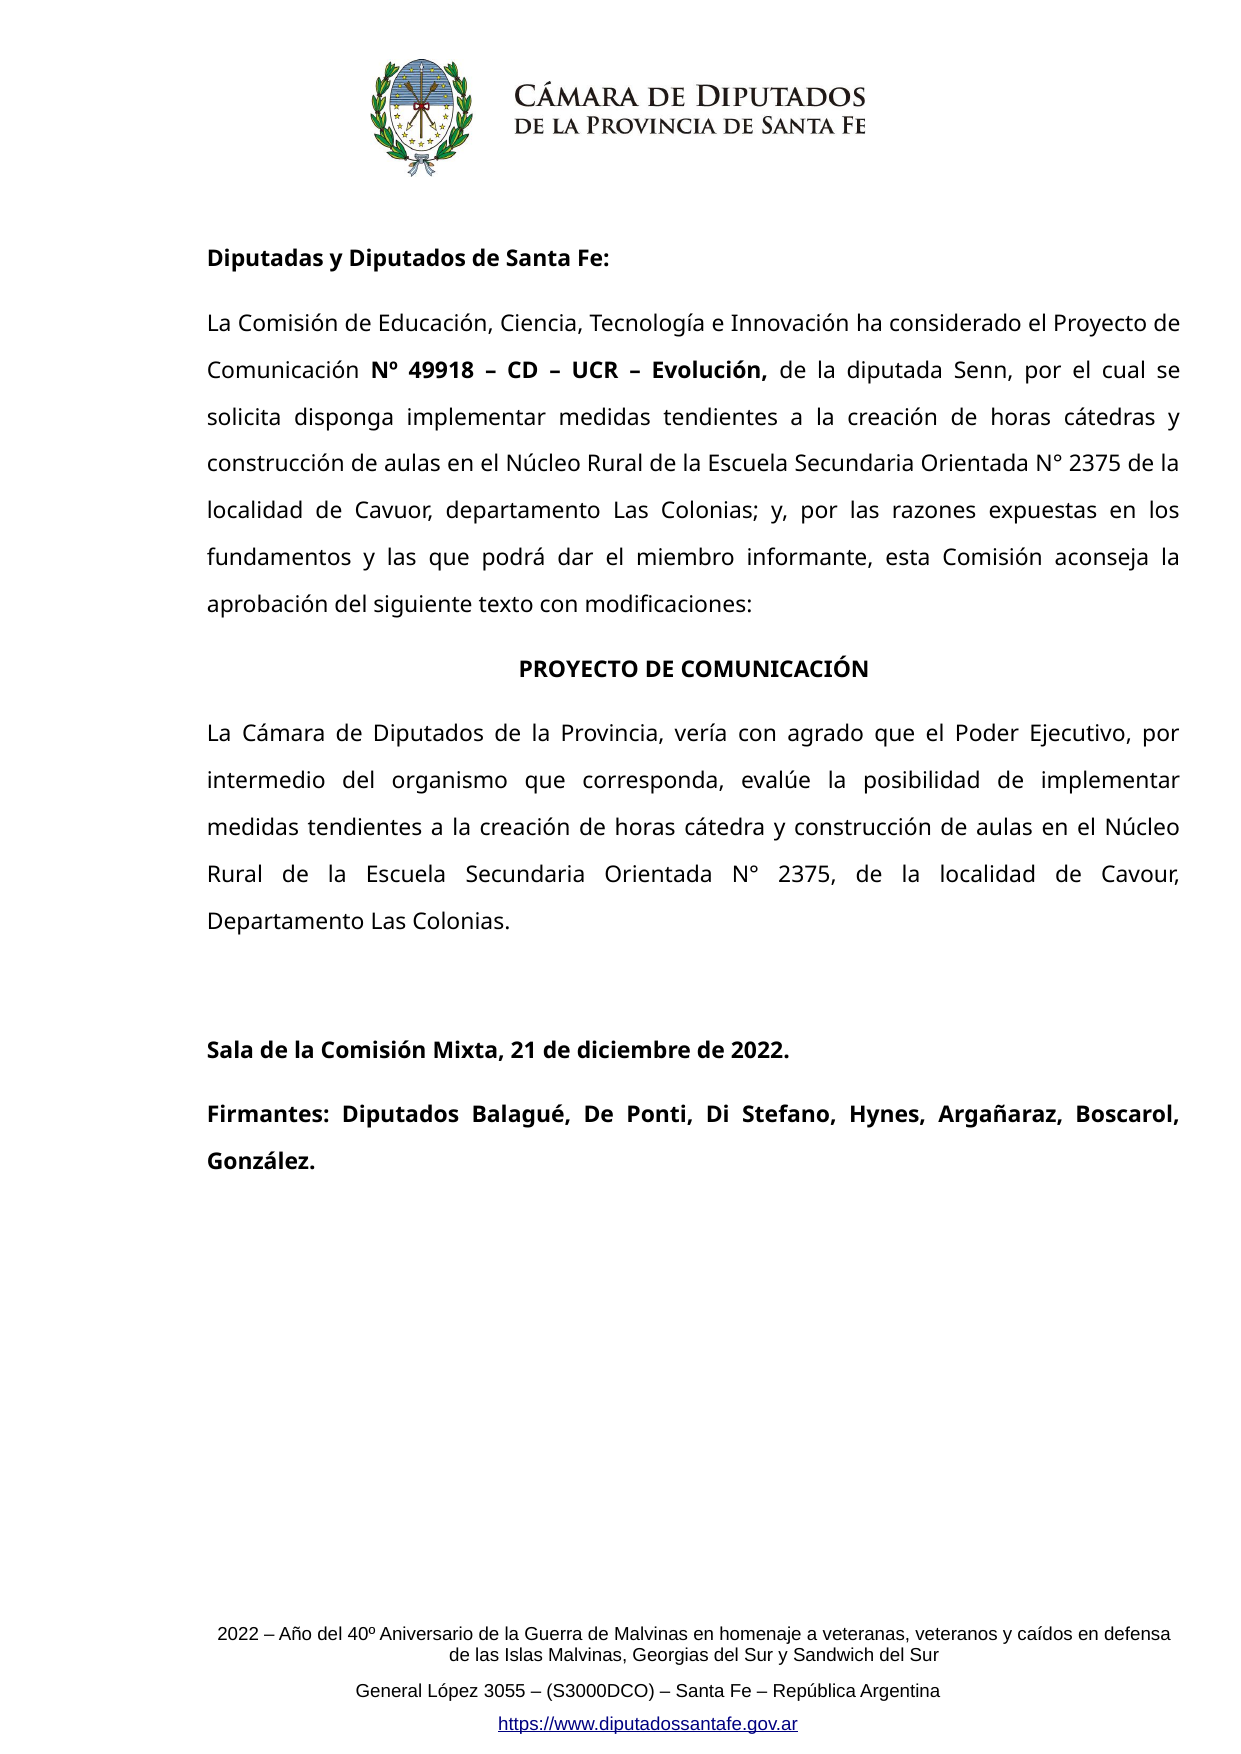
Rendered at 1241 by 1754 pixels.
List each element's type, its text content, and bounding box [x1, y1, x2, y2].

text La Cámara de Diputados de la Provincia, vería con agrado que el Poder Ejecutivo, por intermedio del organismo que corresponda, evalúe la posibilidad de implementar medidas tendientes a la creación de horas cátedra y construcción de aulas en el Núcleo Rural de la Escuela Secundaria Orientada N° 2375, de la localidad de Cavour, Departamento Las Colonias. [207, 717, 1181, 936]
picture [370, 59, 866, 181]
text Diputadas y Diputados de Santa Fe: [207, 242, 1181, 273]
text Sala de la Comisión Mixta, 21 de diciembre de 2022. [207, 1034, 1181, 1065]
text PROYECTO DE COMUNICACIÓN [207, 653, 1181, 684]
text La Comisión de Educación, Ciencia, Tecnología e Innovación ha considerado el Proyecto de Comunicación Nº 49918 – CD – UCR – Evolución, de la diputada Senn, por el cual se solicita disponga implementar medidas tendientes a la creación de horas cátedras y construcción de aulas en el Núcleo Rural de la Escuela Secundaria Orientada N° 2375 de la localidad de Cavuor, departamento Las Colonias; y, por las razones expuestas en los fundamentos y las que podrá dar el miembro informante, esta Comisión aconseja la aprobación del siguiente texto con modificaciones: [207, 307, 1181, 619]
text Firmantes: Diputados Balagué, De Ponti, Di Stefano, Hynes, Argañaraz, Boscarol, González. [207, 1098, 1181, 1177]
